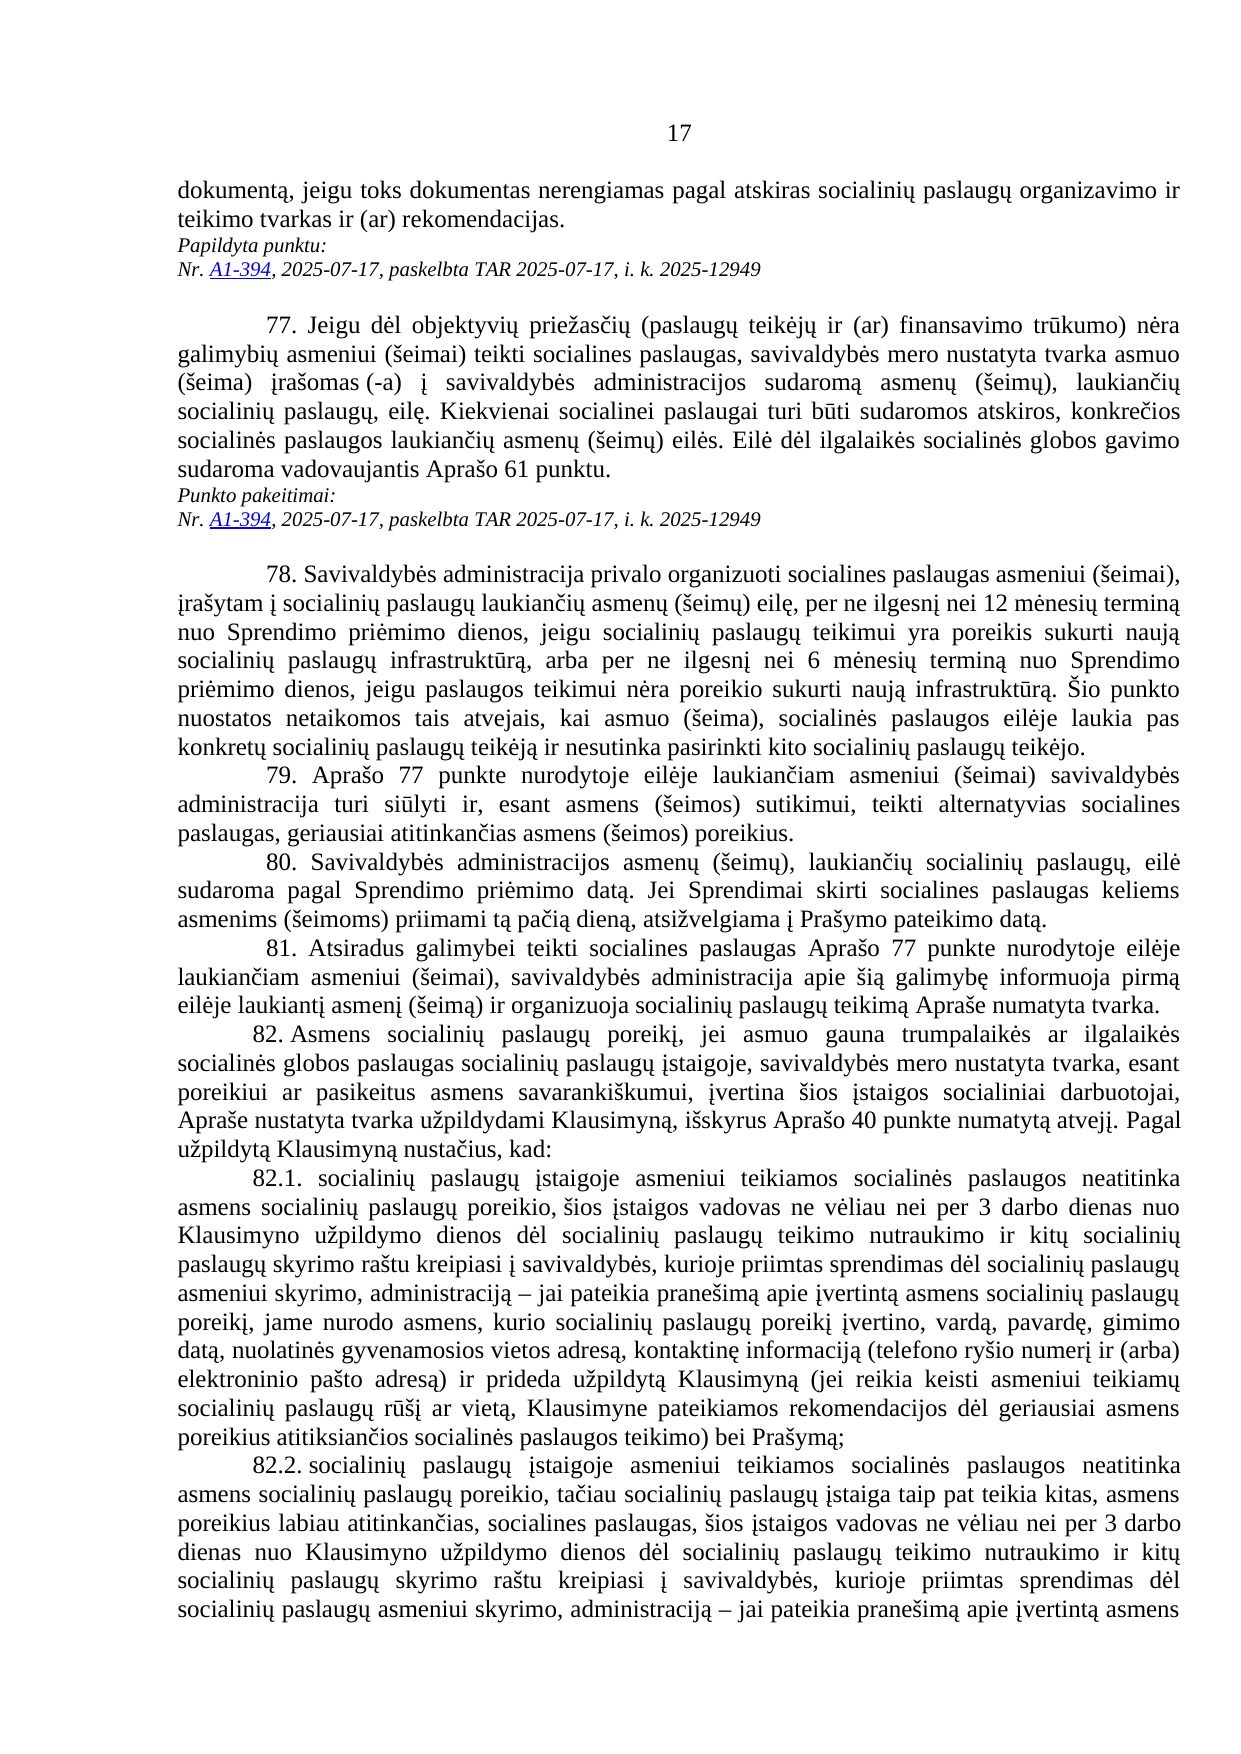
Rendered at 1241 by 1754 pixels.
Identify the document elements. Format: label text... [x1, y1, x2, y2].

text 82.1. socialinių paslaugų įstaigoje asmeniui teikiamos socialinės paslaugos neatitinka asmens socialinių paslaugų poreikio, šios įstaigos vadovas ne vėliau nei per 3 darbo dienas nuo Klausimyno užpildymo dienos dėl socialinių paslaugų teikimo nutraukimo ir kitų socialinių paslaugų skyrimo raštu kreipiasi į savivaldybės, kurioje priimtas sprendimas dėl socialinių paslaugų asmeniui skyrimo, administraciją – jai pateikia pranešimą apie įvertintą asmens socialinių paslaugų poreikį, jame nurodo asmens, kurio socialinių paslaugų poreikį įvertino, vardą, pavardę, gimimo datą, nuolatinės gyvenamosios vietos adresą, kontaktinę informaciją (telefono ryšio numerį ir (arba) elektroninio pašto adresą) ir prideda užpildytą Klausimyną (jei reikia keisti asmeniui teikiamų socialinių paslaugų rūšį ar vietą, Klausimyne pateikiamos rekomendacijos dėl geriausiai asmens poreikius atitiksiančios socialinės paslaugos teikimo) bei Prašymą; [177, 1163, 1181, 1451]
text 78. Savivaldybės administracija privalo organizuoti socialines paslaugas asmeniui (šeimai), įrašytam į socialinių paslaugų laukiančių asmenų (šeimų) eilę, per ne ilgesnį nei 12 mėnesių terminą nuo Sprendimo priėmimo dienos, jeigu socialinių paslaugų teikimui yra poreikis sukurti naują socialinių paslaugų infrastruktūrą, arba per ne ilgesnį nei 6 mėnesių terminą nuo Sprendimo priėmimo dienos, jeigu paslaugos teikimui nėra poreikio sukurti naują infrastruktūrą. Šio punkto nuostatos netaikomos tais atvejais, kai asmuo (šeima), socialinės paslaugos eilėje laukia pas konkretų socialinių paslaugų teikėją ir nesutinka pasirinkti kito socialinių paslaugų teikėjo. [177, 559, 1181, 761]
text Nr. A1-394, 2025-07-17, paskelbta TAR 2025-07-17, i. k. 2025-12949 [177, 507, 1181, 531]
text Papildyta punktu: [177, 233, 1181, 257]
text dokumentą, jeigu toks dokumentas nerengiamas pagal atskiras socialinių paslaugų organizavimo ir teikimo tvarkas ir (ar) rekomendacijas. [177, 176, 1181, 233]
text 82. Asmens socialinių paslaugų poreikį, jei asmuo gauna trumpalaikės ar ilgalaikės socialinės globos paslaugas socialinių paslaugų įstaigoje, savivaldybės mero nustatyta tvarka, esant poreikiui ar pasikeitus asmens savarankiškumui, įvertina šios įstaigos socialiniai darbuotojai, Apraše nustatyta tvarka užpildydami Klausimyną, išskyrus Aprašo 40 punkte numatytą atvejį. Pagal užpildytą Klausimyną nustačius, kad: [177, 1019, 1181, 1163]
text 79. Aprašo 77 punkte nurodytoje eilėje laukiančiam asmeniui (šeimai) savivaldybės administracija turi siūlyti ir, esant asmens (šeimos) sutikimui, teikti alternatyvias socialines paslaugas, geriausiai atitinkančias asmens (šeimos) poreikius. [177, 761, 1181, 847]
text Nr. A1-394, 2025-07-17, paskelbta TAR 2025-07-17, i. k. 2025-12949 [177, 257, 1181, 281]
text 77. Jeigu dėl objektyvių priežasčių (paslaugų teikėjų ir (ar) finansavimo trūkumo) nėra galimybių asmeniui (šeimai) teikti socialines paslaugas, savivaldybės mero nustatyta tvarka asmuo (šeima) įrašomas (-a) į savivaldybės administracijos sudaromą asmenų (šeimų), laukiančių socialinių paslaugų, eilę. Kiekvienai socialinei paslaugai turi būti sudaromos atskiros, konkrečios socialinės paslaugos laukiančių asmenų (šeimų) eilės. Eilė dėl ilgalaikės socialinės globos gavimo sudaroma vadovaujantis Aprašo 61 punktu. [177, 310, 1181, 482]
text Punkto pakeitimai: [177, 482, 1181, 507]
text 80. Savivaldybės administracijos asmenų (šeimų), laukiančių socialinių paslaugų, eilė sudaroma pagal Sprendimo priėmimo datą. Jei Sprendimai skirti socialines paslaugas keliems asmenims (šeimoms) priimami tą pačią dieną, atsižvelgiama į Prašymo pateikimo datą. [177, 847, 1181, 933]
text 82.2. socialinių paslaugų įstaigoje asmeniui teikiamos socialinės paslaugos neatitinka asmens socialinių paslaugų poreikio, tačiau socialinių paslaugų įstaiga taip pat teikia kitas, asmens poreikius labiau atitinkančias, socialines paslaugas, šios įstaigos vadovas ne vėliau nei per 3 darbo dienas nuo Klausimyno užpildymo dienos dėl socialinių paslaugų teikimo nutraukimo ir kitų socialinių paslaugų skyrimo raštu kreipiasi į savivaldybės, kurioje priimtas sprendimas dėl socialinių paslaugų asmeniui skyrimo, administraciją – jai pateikia pranešimą apie įvertintą asmens [177, 1451, 1181, 1623]
text 81. Atsiradus galimybei teikti socialines paslaugas Aprašo 77 punkte nurodytoje eilėje laukiančiam asmeniui (šeimai), savivaldybės administracija apie šią galimybę informuoja pirmą eilėje laukiantį asmenį (šeimą) ir organizuoja socialinių paslaugų teikimą Apraše numatyta tvarka. [177, 933, 1181, 1019]
